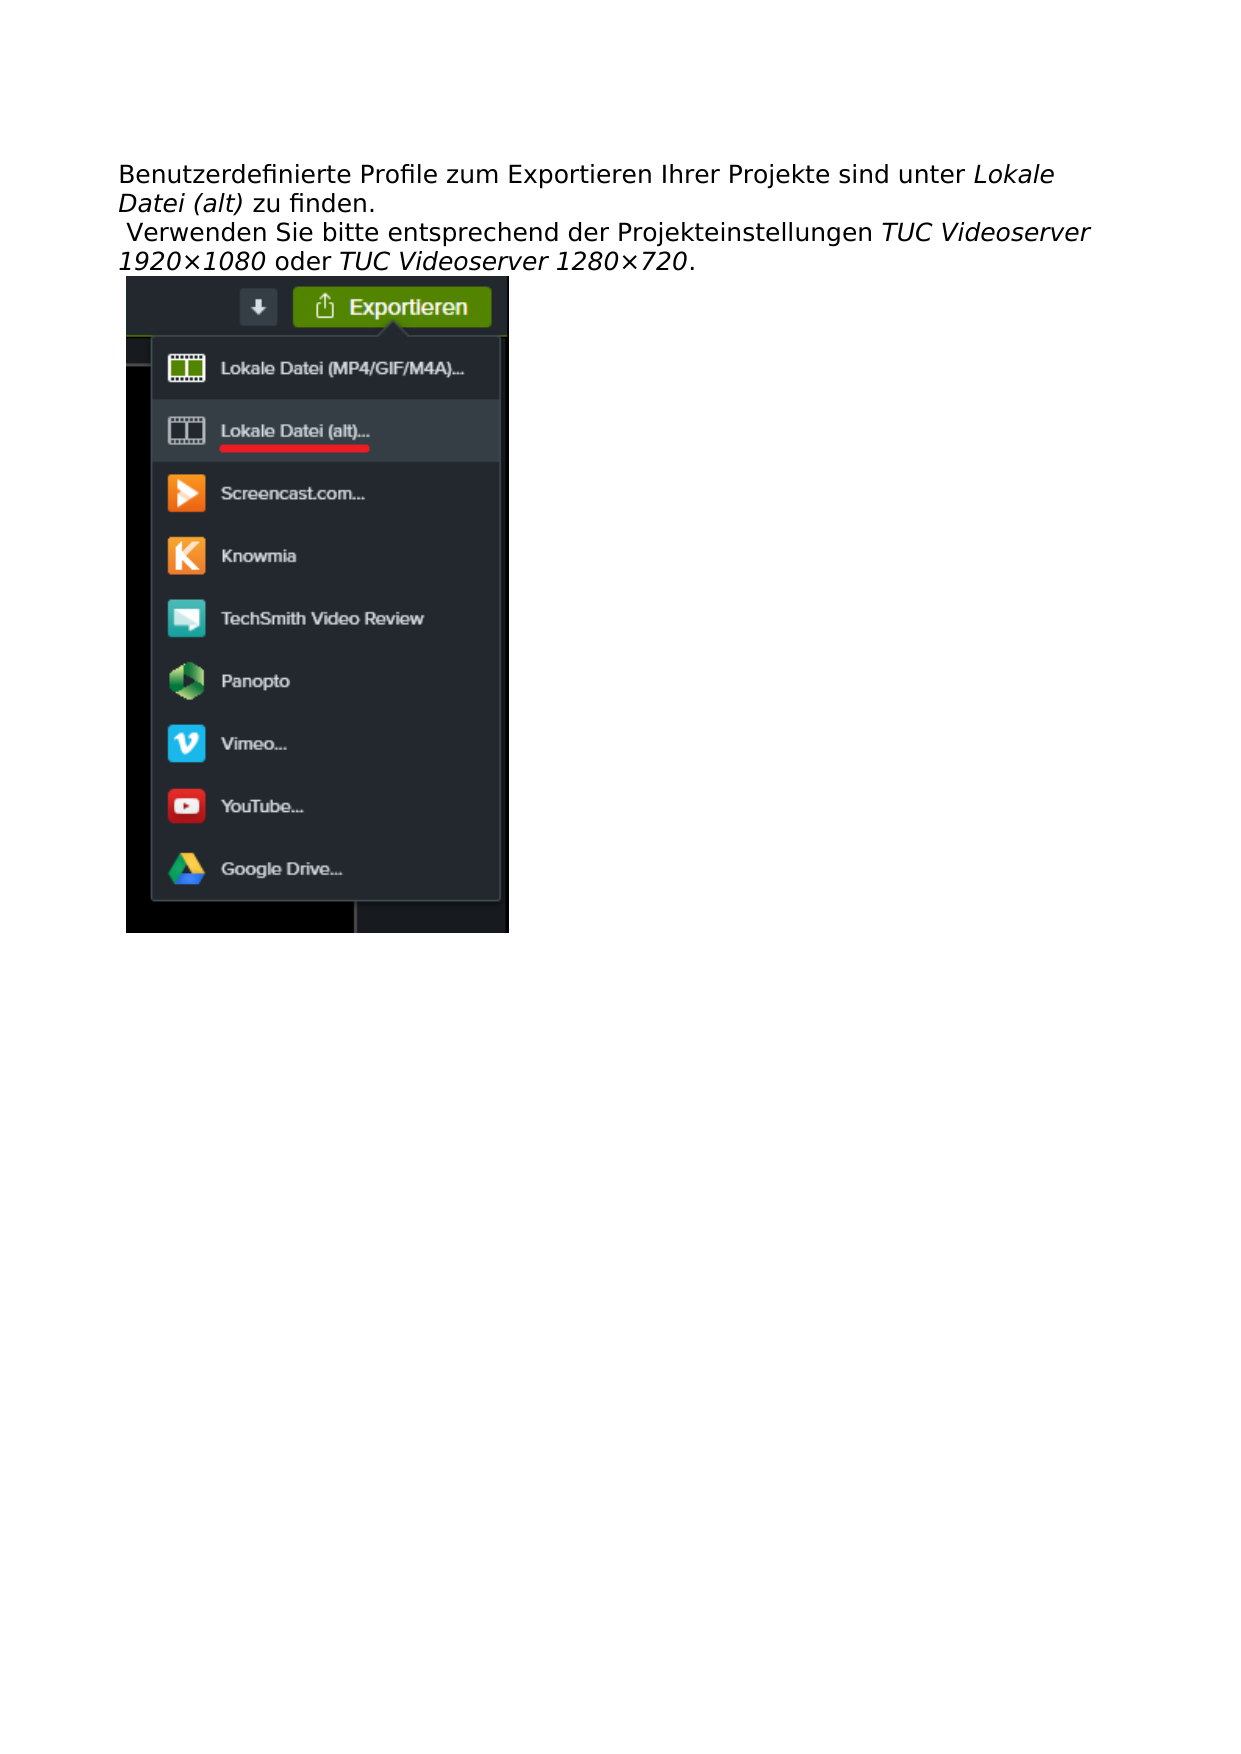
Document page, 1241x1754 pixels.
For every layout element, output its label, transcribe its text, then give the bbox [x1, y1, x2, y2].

picture [126, 276, 509, 933]
text [118, 118, 1122, 147]
text Benutzerdefinierte Profile zum Exportieren Ihrer Projekte sind unter Lokale Datei (alt) zu finden. Verwenden Sie bitte entsprechend der Projekteinstellungen TUC Videoserver 1920×1080 oder TUC Videoserver 1280×720. [118, 160, 1122, 939]
